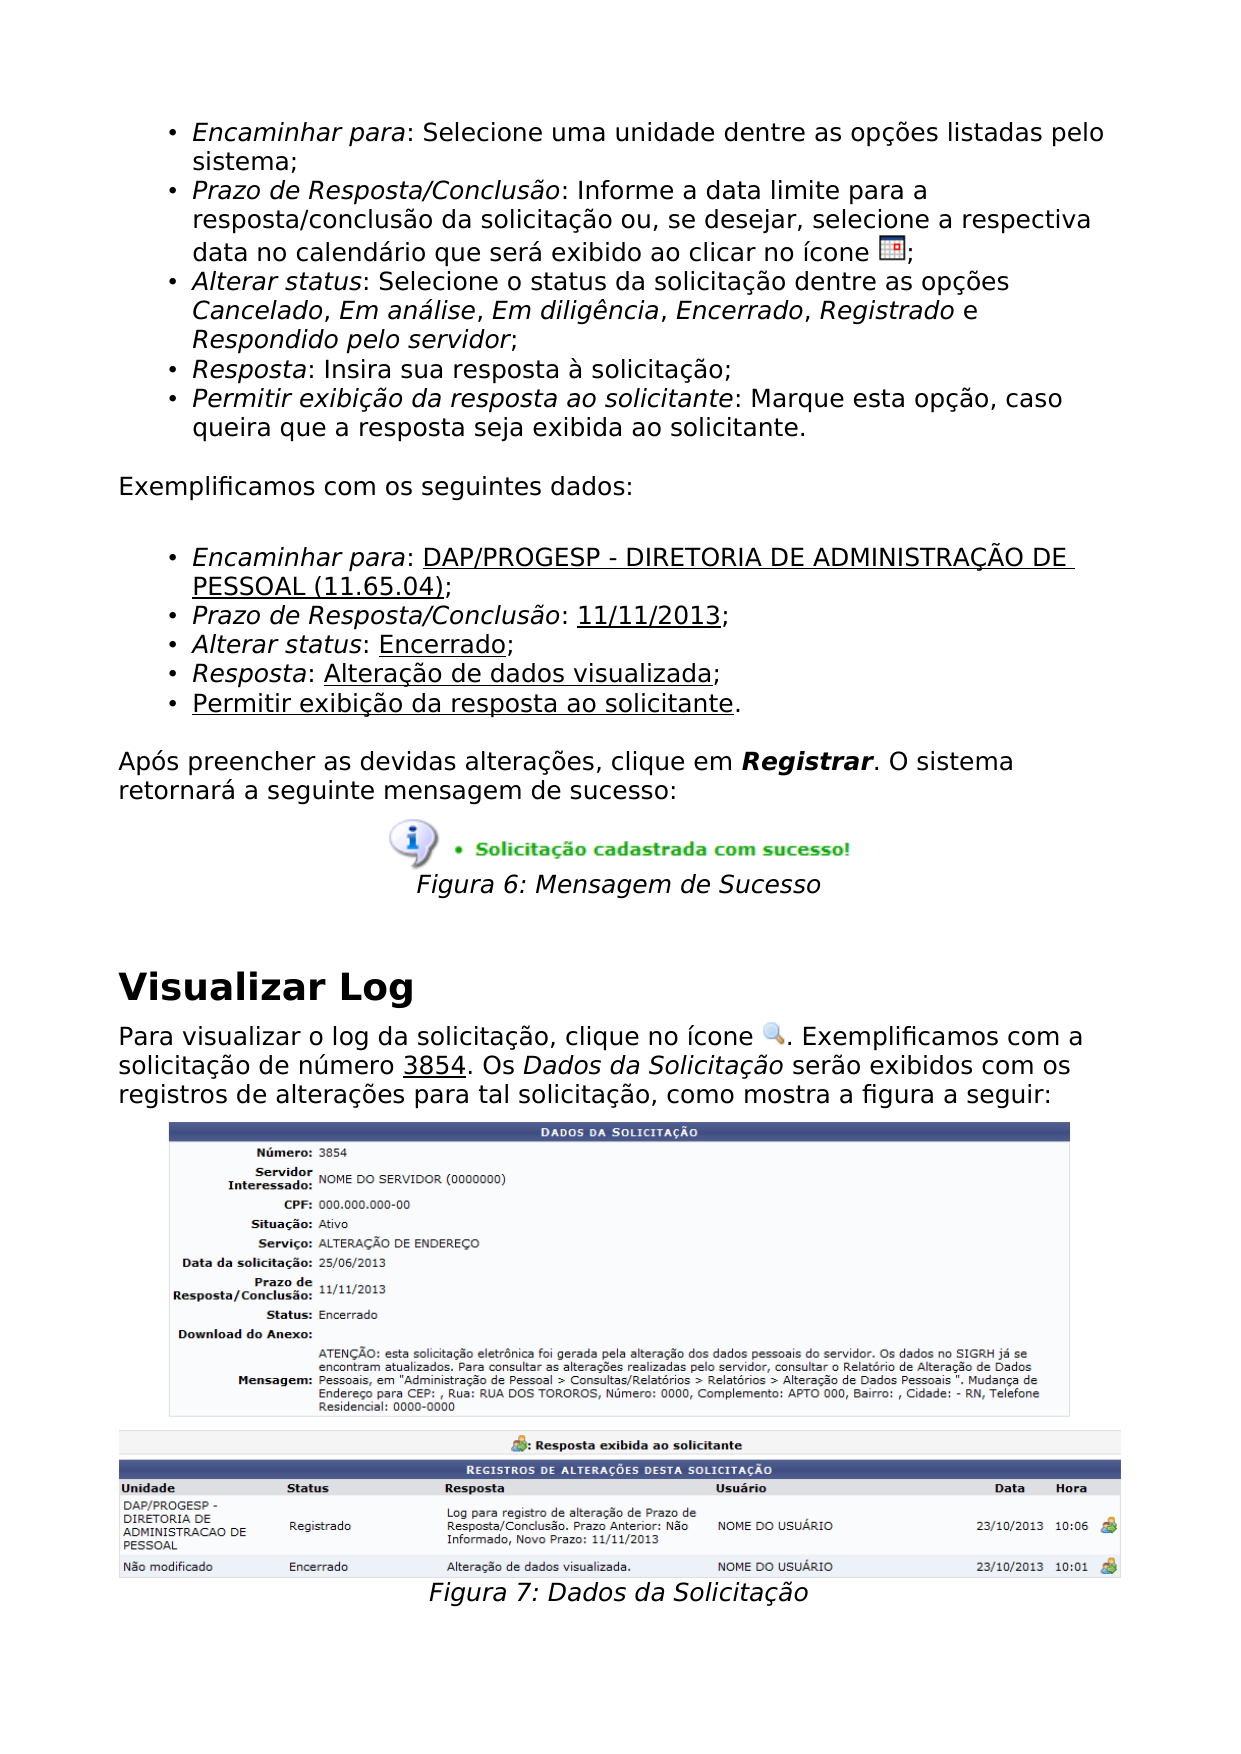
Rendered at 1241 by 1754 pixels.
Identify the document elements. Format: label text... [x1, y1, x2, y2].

text Após preencher as devidas alterações, clique em Registrar. O sistema retornará a seguinte mensagem de sucesso: [118, 747, 1122, 806]
picture [388, 818, 852, 870]
subtitle Visualizar Log [118, 966, 1122, 1009]
list Resposta: Alteração de dados visualizada; [177, 659, 1122, 689]
list Encaminhar para: DAP/PROGESP - DIRETORIA DE ADMINISTRAÇÃO DE PESSOAL (11.65.04); [177, 543, 1122, 601]
picture [878, 234, 907, 262]
list Permitir exibição da resposta ao solicitante. [177, 689, 1122, 718]
list Prazo de Resposta/Conclusão: 11/11/2013; [177, 601, 1122, 630]
list Encaminhar para: Selecione uma unidade dentre as opções listadas pelo sistema; [177, 118, 1122, 176]
picture [118, 1122, 1123, 1579]
list Prazo de Resposta/Conclusão: Informe a data limite para a resposta/conclusão da solicitação ou, se desejar, selecione a respectiva data no calendário que será exibido ao clicar no ícone ; [177, 176, 1122, 267]
text Exemplificamos com os seguintes dados: [118, 472, 1122, 501]
picture [762, 1021, 786, 1046]
list Permitir exibição da resposta ao solicitante: Marque esta opção, caso queira que a resposta seja exibida ao solicitante. [177, 384, 1122, 442]
list Alterar status: Selecione o status da solicitação dentre as opções Cancelado, Em análise, Em diligência, Encerrado, Registrado e Respondido pelo servidor; [177, 267, 1122, 355]
list Alterar status: Encerrado; [177, 630, 1122, 659]
text Para visualizar o log da solicitação, clique no ícone . Exemplificamos com a solicitação de número 3854. Os Dados da Solicitação serão exibidos com os registros de alterações para tal solicitação, como mostra a figura a seguir: [118, 1022, 1122, 1109]
text Figura 7: Dados da Solicitação [118, 1579, 1122, 1608]
list Resposta: Insira sua resposta à solicitação; [177, 355, 1122, 384]
text Figura 6: Mensagem de Sucesso [389, 870, 851, 899]
